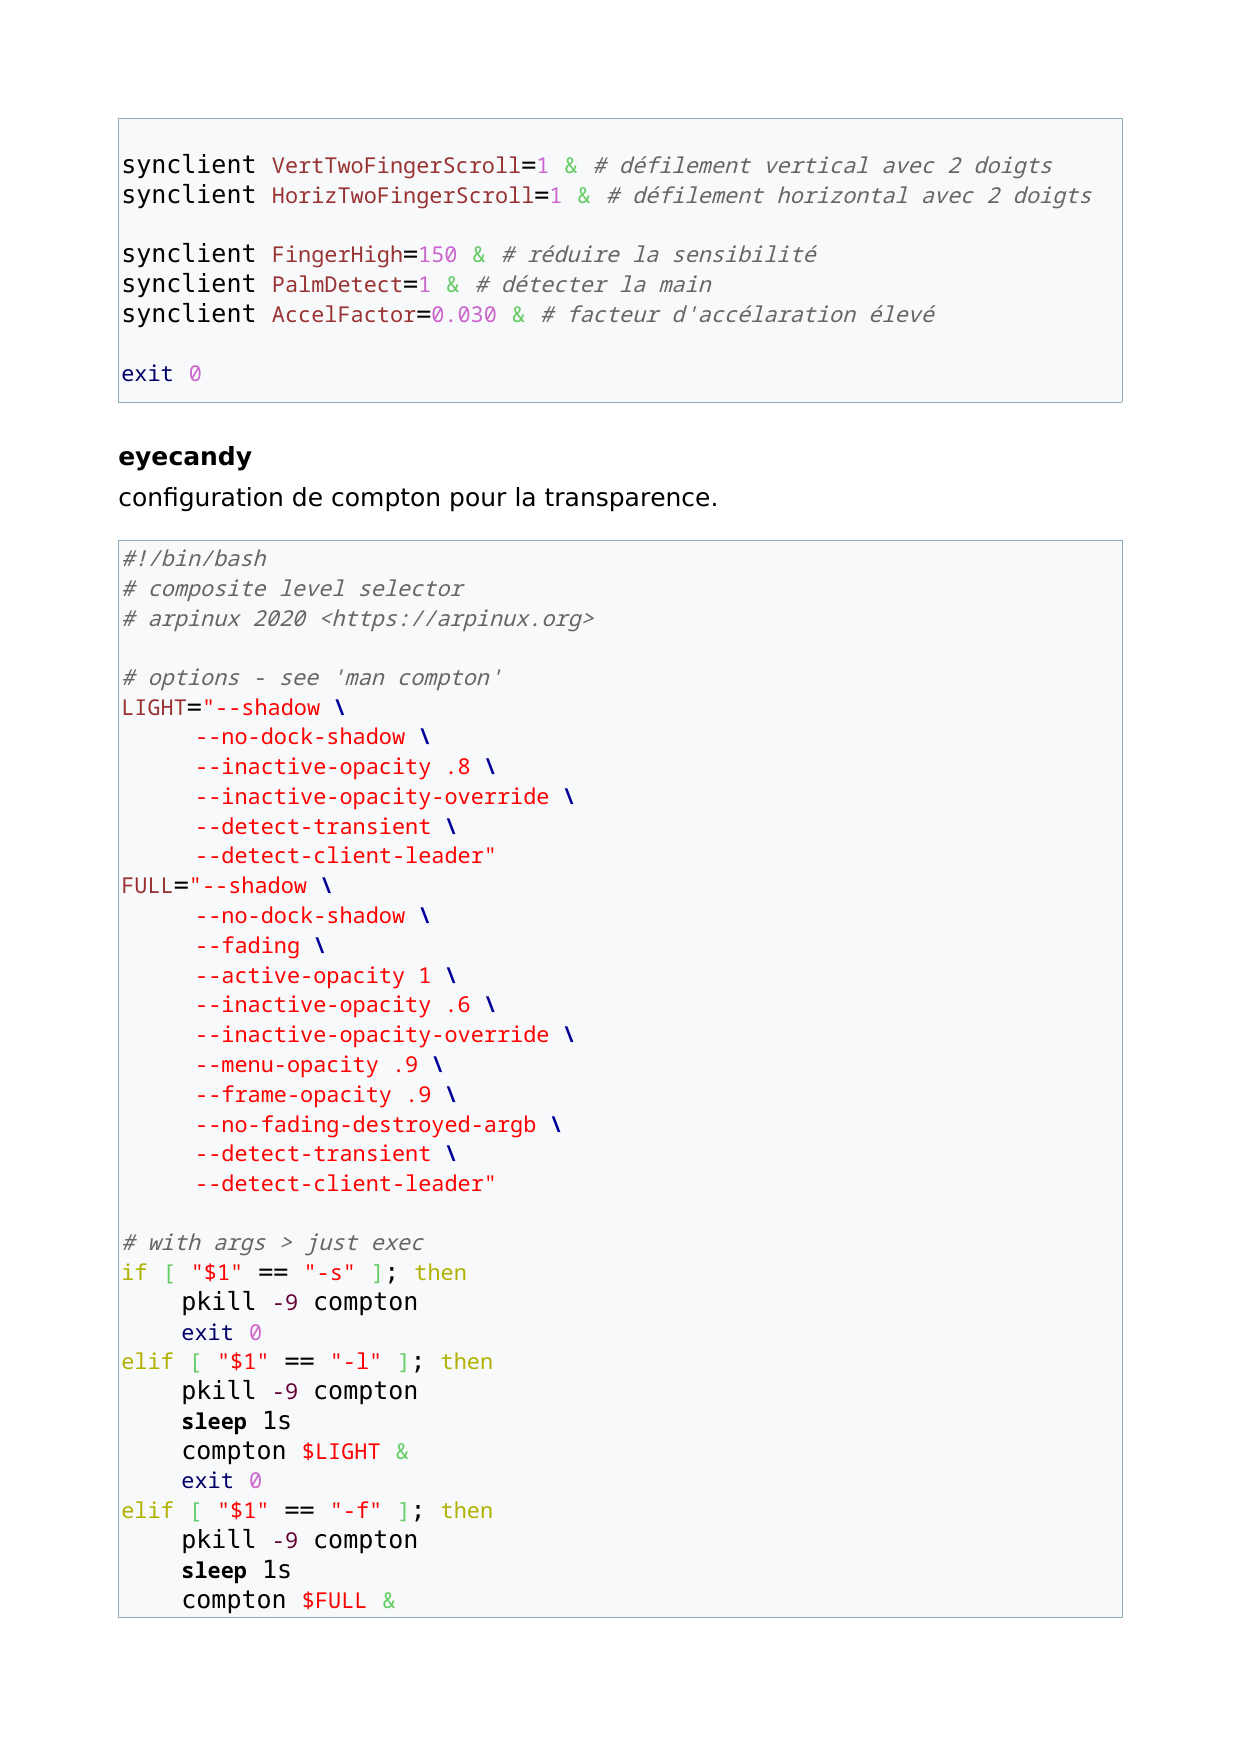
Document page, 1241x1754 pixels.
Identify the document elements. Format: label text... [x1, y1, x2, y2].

text configuration de compton pour la transparence. [118, 484, 1122, 513]
table_header #!/bin/bash # composite level selector # arpinux 2020 <https://arpinux.org> # options - see 'man compton' LIGHT="--shadow \ --no-dock-shadow \ --inactive-opacity .8 \ --inactive-opacity-override \ --detect-transient \ --detect-client-leader" FULL="--shadow \ --no-dock-shadow \ --fading \ --active-opacity 1 \ --inactive-opacity .6 \ --inactive-opacity-override \ --menu-opacity .9 \ --frame-opacity .9 \ --no-fading-destroyed-argb \ --detect-transient \ --detect-client-leader" # with args > just exec if [ "$1" == "-s" ]; then pkill -9 compton exit 0 elif [ "$1" == "-l" ]; then pkill -9 compton sleep 1s compton $LIGHT & exit 0 elif [ "$1" == "-f" ]; then pkill -9 compton sleep 1s compton $FULL & [119, 541, 1122, 1617]
subtitle eyecandy [118, 442, 1122, 471]
table_header synclient VertTwoFingerScroll=1 & # défilement vertical avec 2 doigts synclient HorizTwoFingerScroll=1 & # défilement horizontal avec 2 doigts synclient FingerHigh=150 & # réduire la sensibilité synclient PalmDetect=1 & # détecter la main synclient AccelFactor=0.030 & # facteur d'accélaration élevé exit 0 [119, 119, 1122, 402]
